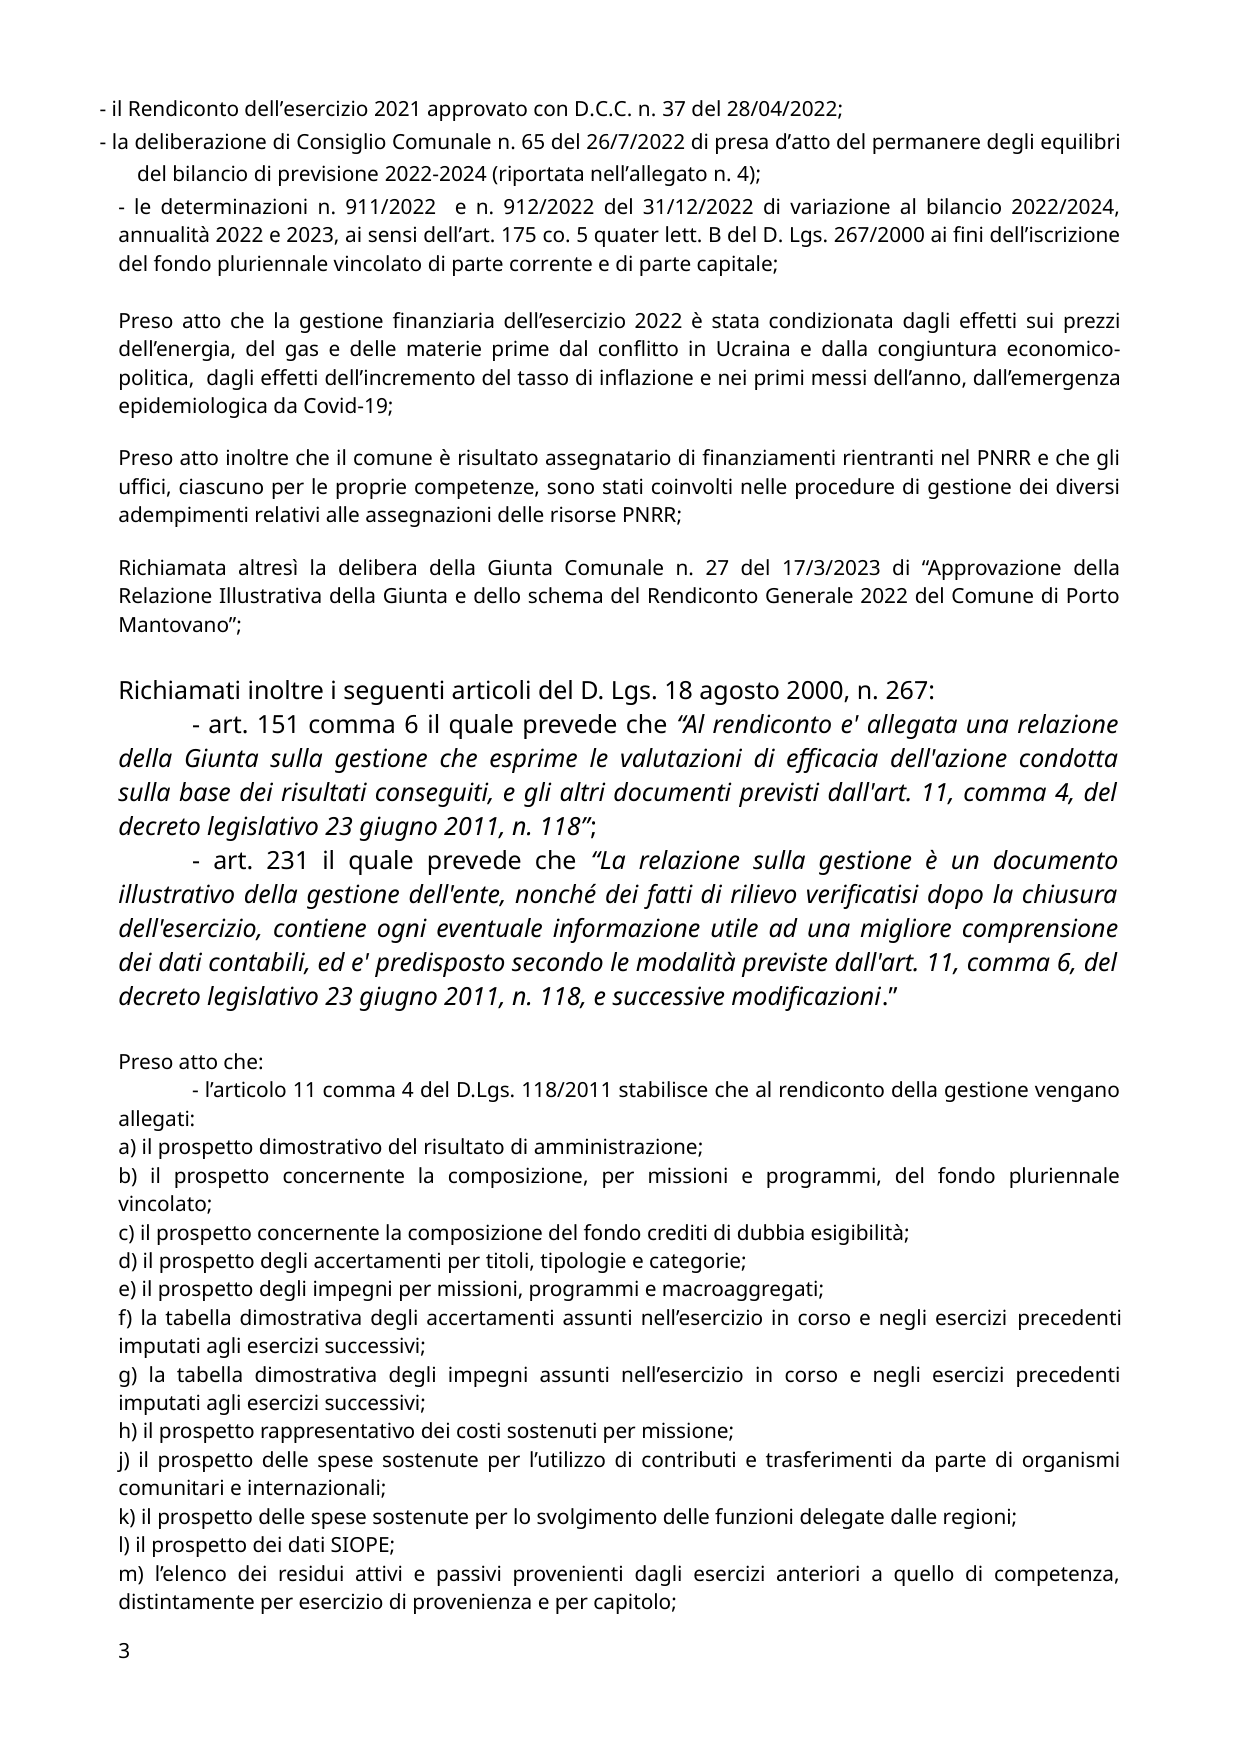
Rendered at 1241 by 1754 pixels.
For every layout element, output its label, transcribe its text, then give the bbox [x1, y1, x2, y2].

text - le determinazioni n. 911/2022 e n. 912/2022 del 31/12/2022 di variazione al bilancio 2022/2024, annualità 2022 e 2023, ai sensi dell’art. 175 co. 5 quater lett. B del D. Lgs. 267/2000 ai fini dell’iscrizione del fondo pluriennale vincolato di parte corrente e di parte capitale; [118, 192, 1122, 277]
text - art. 231 il quale prevede che “La relazione sulla gestione è un documento illustrativo della gestione dell'ente, nonché dei fatti di rilievo verificatisi dopo la chiusura dell'esercizio, contiene ogni eventuale informazione utile ad una migliore comprensione dei dati contabili, ed e' predisposto secondo le modalità previste dall'art. 11, comma 6, del decreto legislativo 23 giugno 2011, n. 118, e successive modificazioni.” [118, 843, 1122, 1013]
text - art. 151 comma 6 il quale prevede che “Al rendiconto e' allegata una relazione della Giunta sulla gestione che esprime le valutazioni di efficacia dell'azione condotta sulla base dei risultati conseguiti, e gli altri documenti previsti dall'art. 11, comma 4, del decreto legislativo 23 giugno 2011, n. 118”; [118, 706, 1122, 843]
text j) il prospetto delle spese sostenute per l’utilizzo di contributi e trasferimenti da parte di organismi comunitari e internazionali; [118, 1445, 1122, 1502]
text k) il prospetto delle spese sostenute per lo svolgimento delle funzioni delegate dalle regioni; [118, 1502, 1122, 1530]
text Richiamati inoltre i seguenti articoli del D. Lgs. 18 agosto 2000, n. 267: [118, 672, 1122, 706]
text Preso atto che la gestione finanziaria dell’esercizio 2022 è stata condizionata dagli effetti sui prezzi dell’energia, del gas e delle materie prime dal conflitto in Ucraina e dalla congiuntura economico-politica, dagli effetti dell’incremento del tasso di inflazione e nei primi messi dell’anno, dall’emergenza epidemiologica da Covid-19; [118, 306, 1122, 419]
text b) il prospetto concernente la composizione, per missioni e programmi, del fondo pluriennale vincolato; [118, 1161, 1122, 1218]
text g) la tabella dimostrativa degli impegni assunti nell’esercizio in corso e negli esercizi precedenti imputati agli esercizi successivi; [118, 1360, 1122, 1417]
text a) il prospetto dimostrativo del risultato di amministrazione; [118, 1132, 1122, 1161]
text c) il prospetto concernente la composizione del fondo crediti di dubbia esigibilità; [118, 1218, 1122, 1246]
text - la deliberazione di Consiglio Comunale n. 65 del 26/7/2022 di presa d’atto del permanere degli equilibri del bilancio di previsione 2022-2024 (riportata nell’allegato n. 4); [99, 127, 1122, 188]
text e) il prospetto degli impegni per missioni, programmi e macroaggregati; [118, 1274, 1122, 1303]
text Richiamata altresì la delibera della Giunta Comunale n. 27 del 17/3/2023 di “Approvazione della Relazione Illustrativa della Giunta e dello schema del Rendiconto Generale 2022 del Comune di Porto Mantovano”; [118, 553, 1122, 638]
text - il Rendiconto dell’esercizio 2021 approvato con D.C.C. n. 37 del 28/04/2022; [99, 94, 1122, 123]
text f) la tabella dimostrativa degli accertamenti assunti nell’esercizio in corso e negli esercizi precedenti imputati agli esercizi successivi; [118, 1303, 1122, 1360]
text l) il prospetto dei dati SIOPE; [118, 1530, 1122, 1559]
text - l’articolo 11 comma 4 del D.Lgs. 118/2011 stabilisce che al rendiconto della gestione vengano allegati: [118, 1075, 1122, 1132]
text Preso atto inoltre che il comune è risultato assegnatario di finanziamenti rientranti nel PNRR e che gli uffici, ciascuno per le proprie competenze, sono stati coinvolti nelle procedure di gestione dei diversi adempimenti relativi alle assegnazioni delle risorse PNRR; [118, 443, 1122, 529]
text h) il prospetto rappresentativo dei costi sostenuti per missione; [118, 1417, 1122, 1445]
text m) l’elenco dei residui attivi e passivi provenienti dagli esercizi anteriori a quello di competenza, distintamente per esercizio di provenienza e per capitolo; [118, 1559, 1122, 1616]
text Preso atto che: [118, 1047, 1122, 1075]
text d) il prospetto degli accertamenti per titoli, tipologie e categorie; [118, 1246, 1122, 1274]
